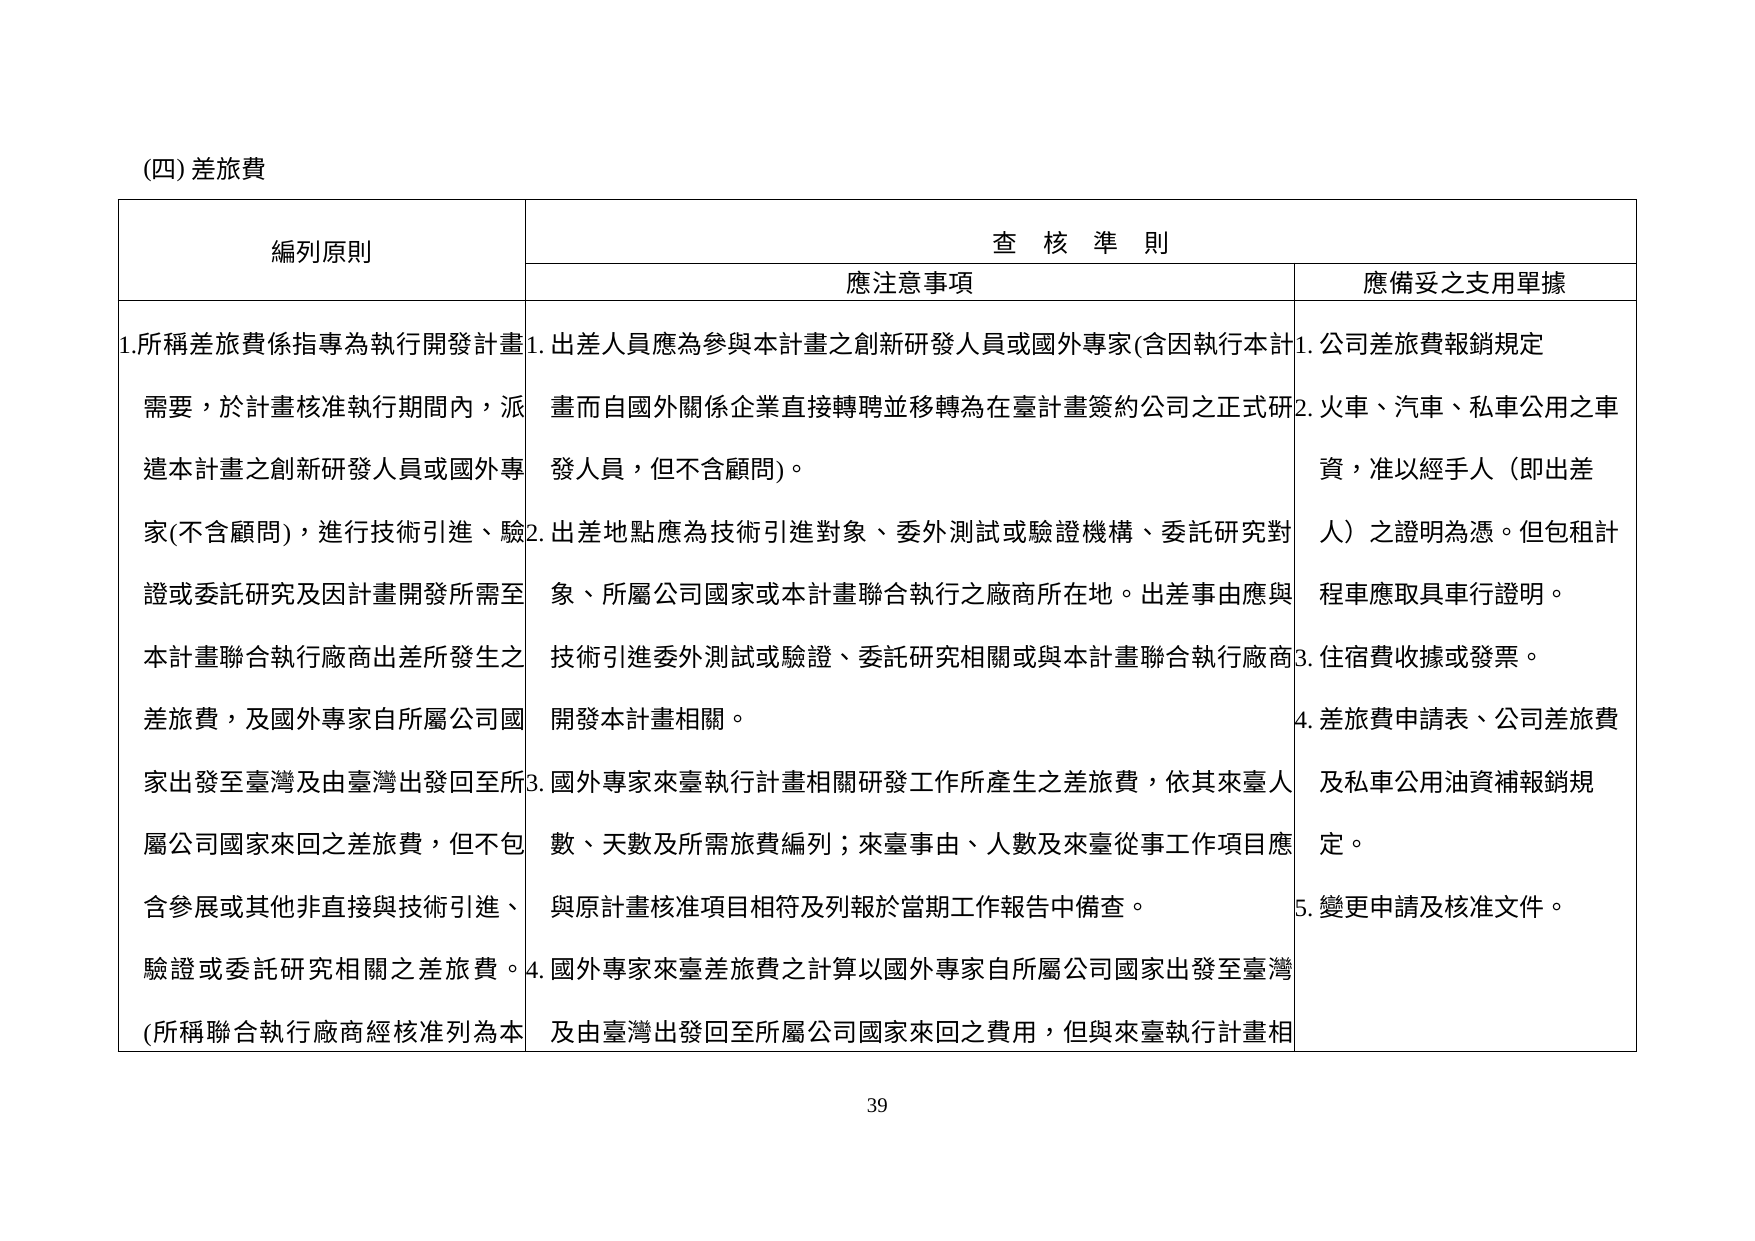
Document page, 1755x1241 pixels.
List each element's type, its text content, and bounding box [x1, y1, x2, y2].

table_header 查 核 準 則 [526, 200, 1636, 263]
text (四) 差旅費 [143, 137, 1636, 199]
table_cell 1.所稱差旅費係指專為執行開發計畫需要，於計畫核准執行期間內，派遣本計畫之創新研發人員或國外專家(不含顧問)，進行技術引進、驗證或委託研究及因計畫開發所需至本計畫聯合執行廠商出差所發生之差旅費，及國外專家自所屬公司國家出發至臺灣及由臺灣出發回至所屬公司國家來回之差旅費，但不包含參展或其他非直接與技術引進、驗證或委託研究相關之差旅費。(所稱聯合執行廠商經核准列為本 [119, 301, 525, 1051]
table_header 編列原則 [119, 200, 525, 300]
table_cell 公司差旅費報銷規定 火車、汽車、私車公用之車資，准以經手人（即出差人）之證明為憑。但包租計程車應取具車行證明。 住宿費收據或發票。 差旅費申請表、公司差旅費及私車公用油資補報銷規定。 變更申請及核准文件。 [1295, 301, 1636, 1051]
table_cell 出差人員應為參與本計畫之創新研發人員或國外專家(含因執行本計畫而自國外關係企業直接轉聘並移轉為在臺計畫簽約公司之正式研發人員，但不含顧問)。 出差地點應為技術引進對象、委外測試或驗證機構、委託研究對象、所屬公司國家或本計畫聯合執行之廠商所在地。出差事由應與技術引進委外測試或驗證、委託研究相關或與本計畫聯合執行廠商開發本計畫相關。 國外專家來臺執行計畫相關研發工作所產生之差旅費，依其來臺人數、天數及所需旅費編列；來臺事由、人數及來臺從事工作項目應與原計畫核准項目相符及列報於當期工作報告中備查。 國外專家來臺差旅費之計算以國外專家自所屬公司國家出發至臺灣及由臺灣出發回至所屬公司國家來回之費用，但與來臺執行計畫相關研發工作無關之額外旅程費用應予扣除；如起迄點非公司國家至臺灣來回，機票報支以公司國家至臺灣單趟旅費之2倍為報支上限。 所列差旅費金額應與支用單據、差旅報告相符，所列費用應與支用單據相符。(可全額或依比例扣抵之營業稅進項稅額不得報支為本計畫費用) 公司訂有私車公用油資補貼規定者，其列報之費用應符合內部規定並與經手人證明相符。 差旅費之計算應符合公司差旅費報銷規定且應不超過營利事業所得稅查核準則之規定。 與計畫無關之額外旅程費用應予扣除。 各年度可認列之差旅費其出差日期應在各年度核准執行期間內。 國外專家差旅費由計畫簽約公司國外關係企業代為支付，並列為計畫簽約公司費用者，計畫簽約公司應提供相關費用佐證文件或憑證(含內部憑證)備查，自行設算費用並報支者不予認列。 [526, 301, 1294, 1051]
table_cell 應注意事項 [526, 264, 1294, 300]
table_cell 應備妥之支用單據 [1295, 264, 1636, 300]
